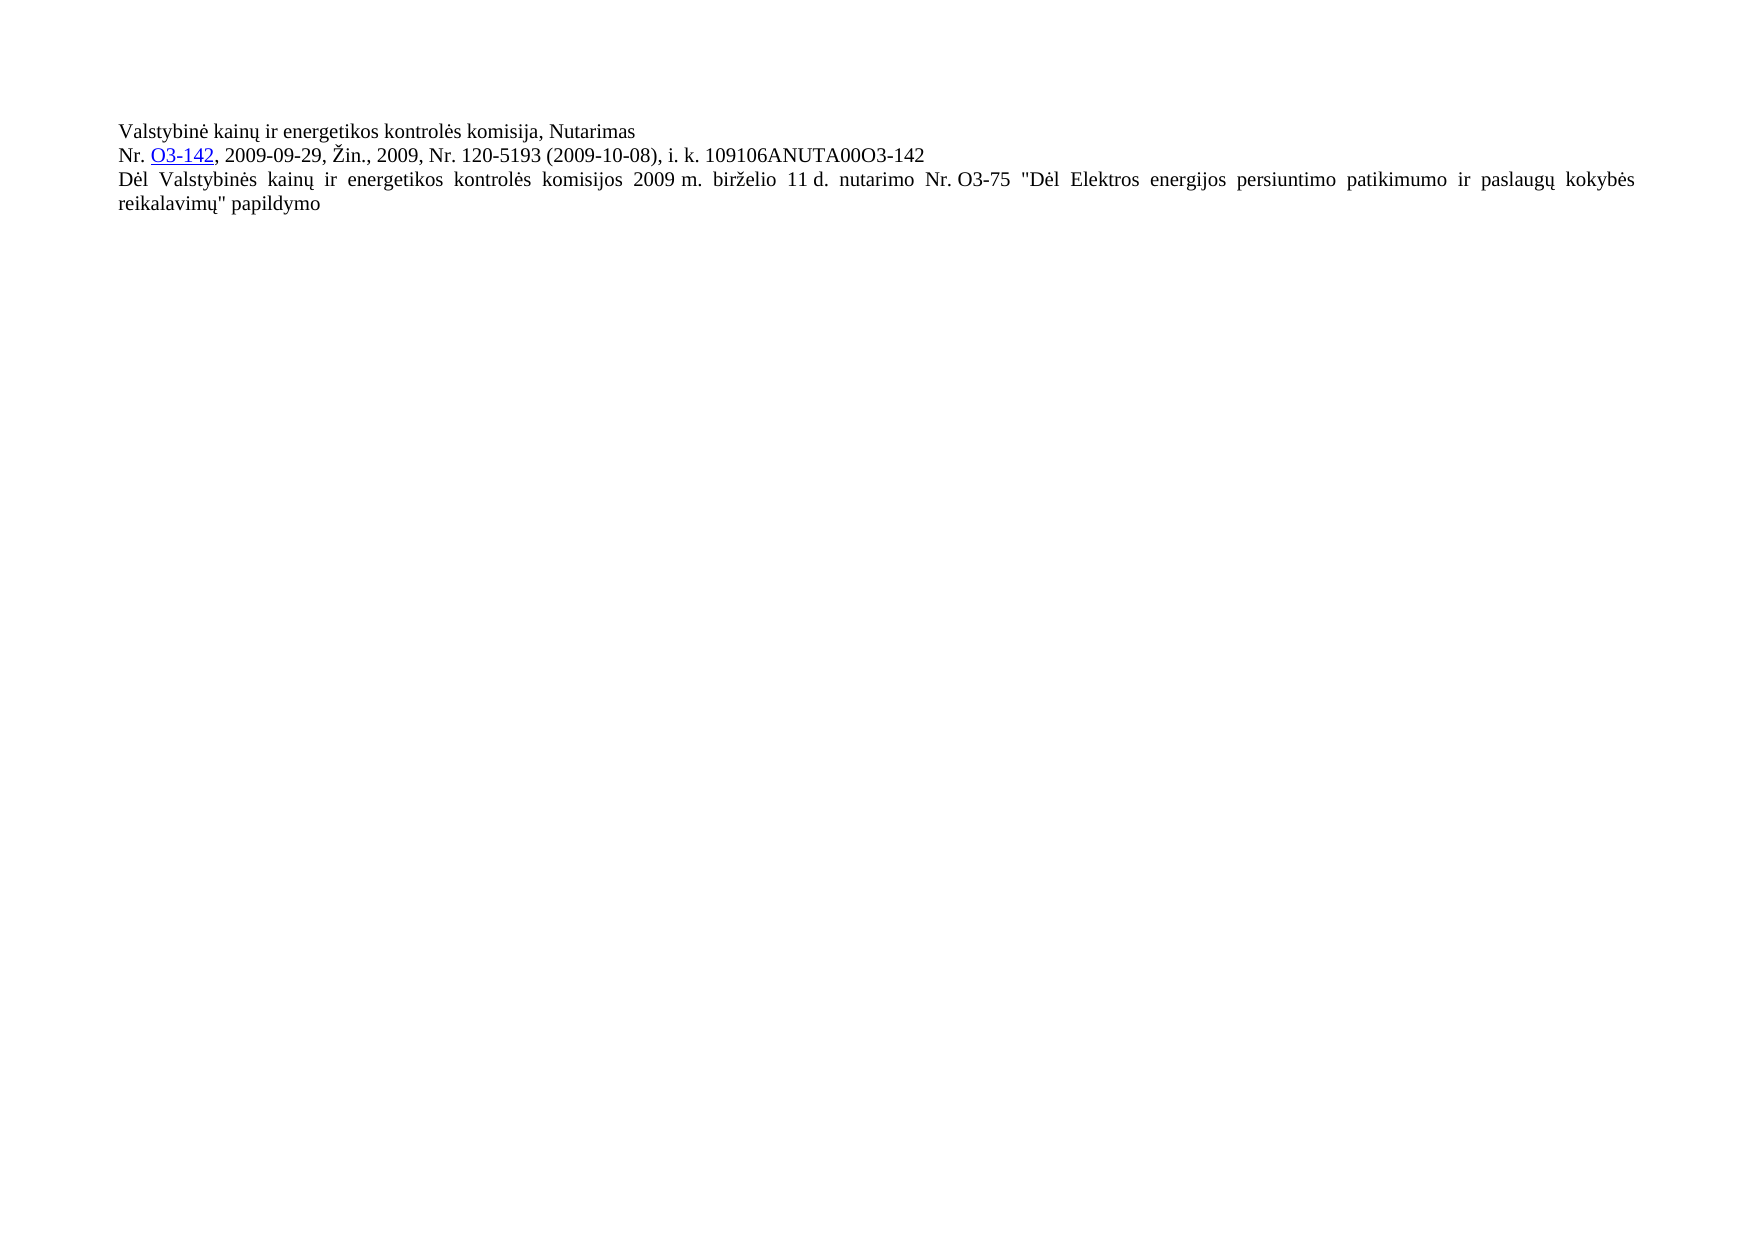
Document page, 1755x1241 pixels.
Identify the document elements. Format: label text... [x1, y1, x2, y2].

text Dėl Valstybinės kainų ir energetikos kontrolės komisijos 2009 m. birželio 11 d. nutarimo Nr. O3-75 "Dėl Elektros energijos persiuntimo patikimumo ir paslaugų kokybės reikalavimų" papildymo [118, 167, 1636, 215]
text Nr. O3-142, 2009-09-29, Žin., 2009, Nr. 120-5193 (2009-10-08), i. k. 109106ANUTA00O3-142 [118, 143, 1636, 167]
text Valstybinė kainų ir energetikos kontrolės komisija, Nutarimas [118, 119, 1636, 143]
